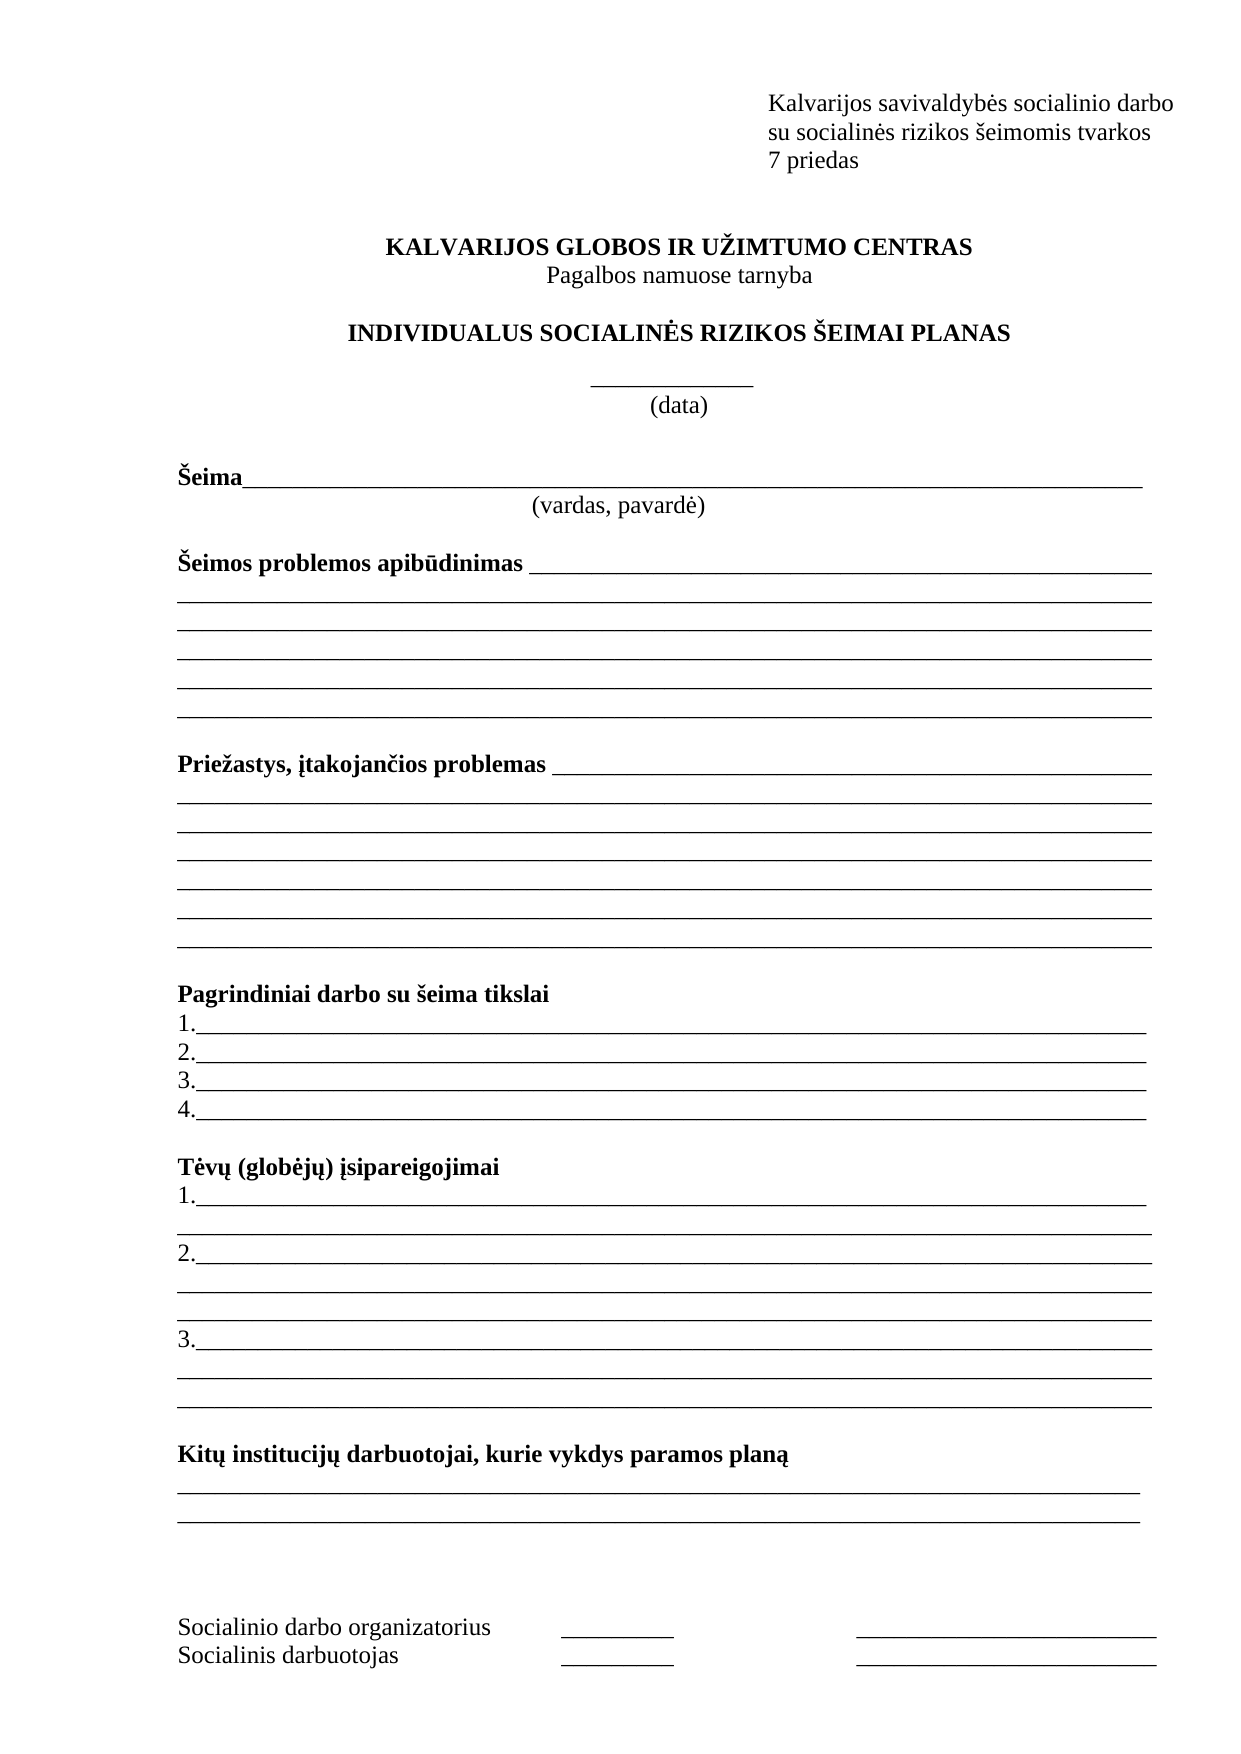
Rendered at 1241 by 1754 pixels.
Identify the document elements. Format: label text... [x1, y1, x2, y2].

text Socialinis darbuotojas _________ ________________________ [177, 1640, 1181, 1669]
text Socialinio darbo organizatorius _________ ________________________ [177, 1612, 1181, 1640]
text _____________________________________________________________________________ [177, 1468, 1181, 1497]
text 4.____________________________________________________________________________ [177, 1094, 1181, 1123]
text KALVARIJOS GLOBOS IR UŽIMTUMO CENTRAS [177, 232, 1181, 260]
text Kalvarijos savivaldybės socialinio darbo [768, 88, 1181, 117]
text (vardas, pavardė) [177, 490, 1181, 519]
text 2.____________________________________________________________________________ [177, 1037, 1181, 1065]
text Šeima________________________________________________________________________ [177, 462, 1181, 490]
text Priežastys, įtakojančios problemas [177, 749, 1181, 778]
text 3.____________________________________________________________________________ [177, 1065, 1181, 1094]
text su socialinės rizikos šeimomis tvarkos [768, 117, 1181, 145]
text Pagalbos namuose tarnyba [177, 260, 1181, 289]
text Šeimos problemos apibūdinimas [177, 548, 1181, 577]
text Tėvų (globėjų) įsipareigojimai [177, 1152, 1181, 1180]
text _____________________________________________________________________________ [177, 1497, 1181, 1525]
text INDIVIDUALUS SOCIALINĖS RIZIKOS ŠEIMAI PLANAS [177, 318, 1181, 347]
text 1.____________________________________________________________________________ [177, 1008, 1181, 1037]
text Pagrindiniai darbo su šeima tikslai [177, 979, 1181, 1008]
text 2. [177, 1238, 1181, 1267]
text _____________ [177, 361, 1181, 390]
text 7 priedas [768, 145, 1181, 174]
text 3. [177, 1324, 1181, 1353]
text (data) [177, 390, 1181, 418]
text 1.____________________________________________________________________________ [177, 1180, 1181, 1209]
text Kitų institucijų darbuotojai, kurie vykdys paramos planą [177, 1439, 1181, 1468]
